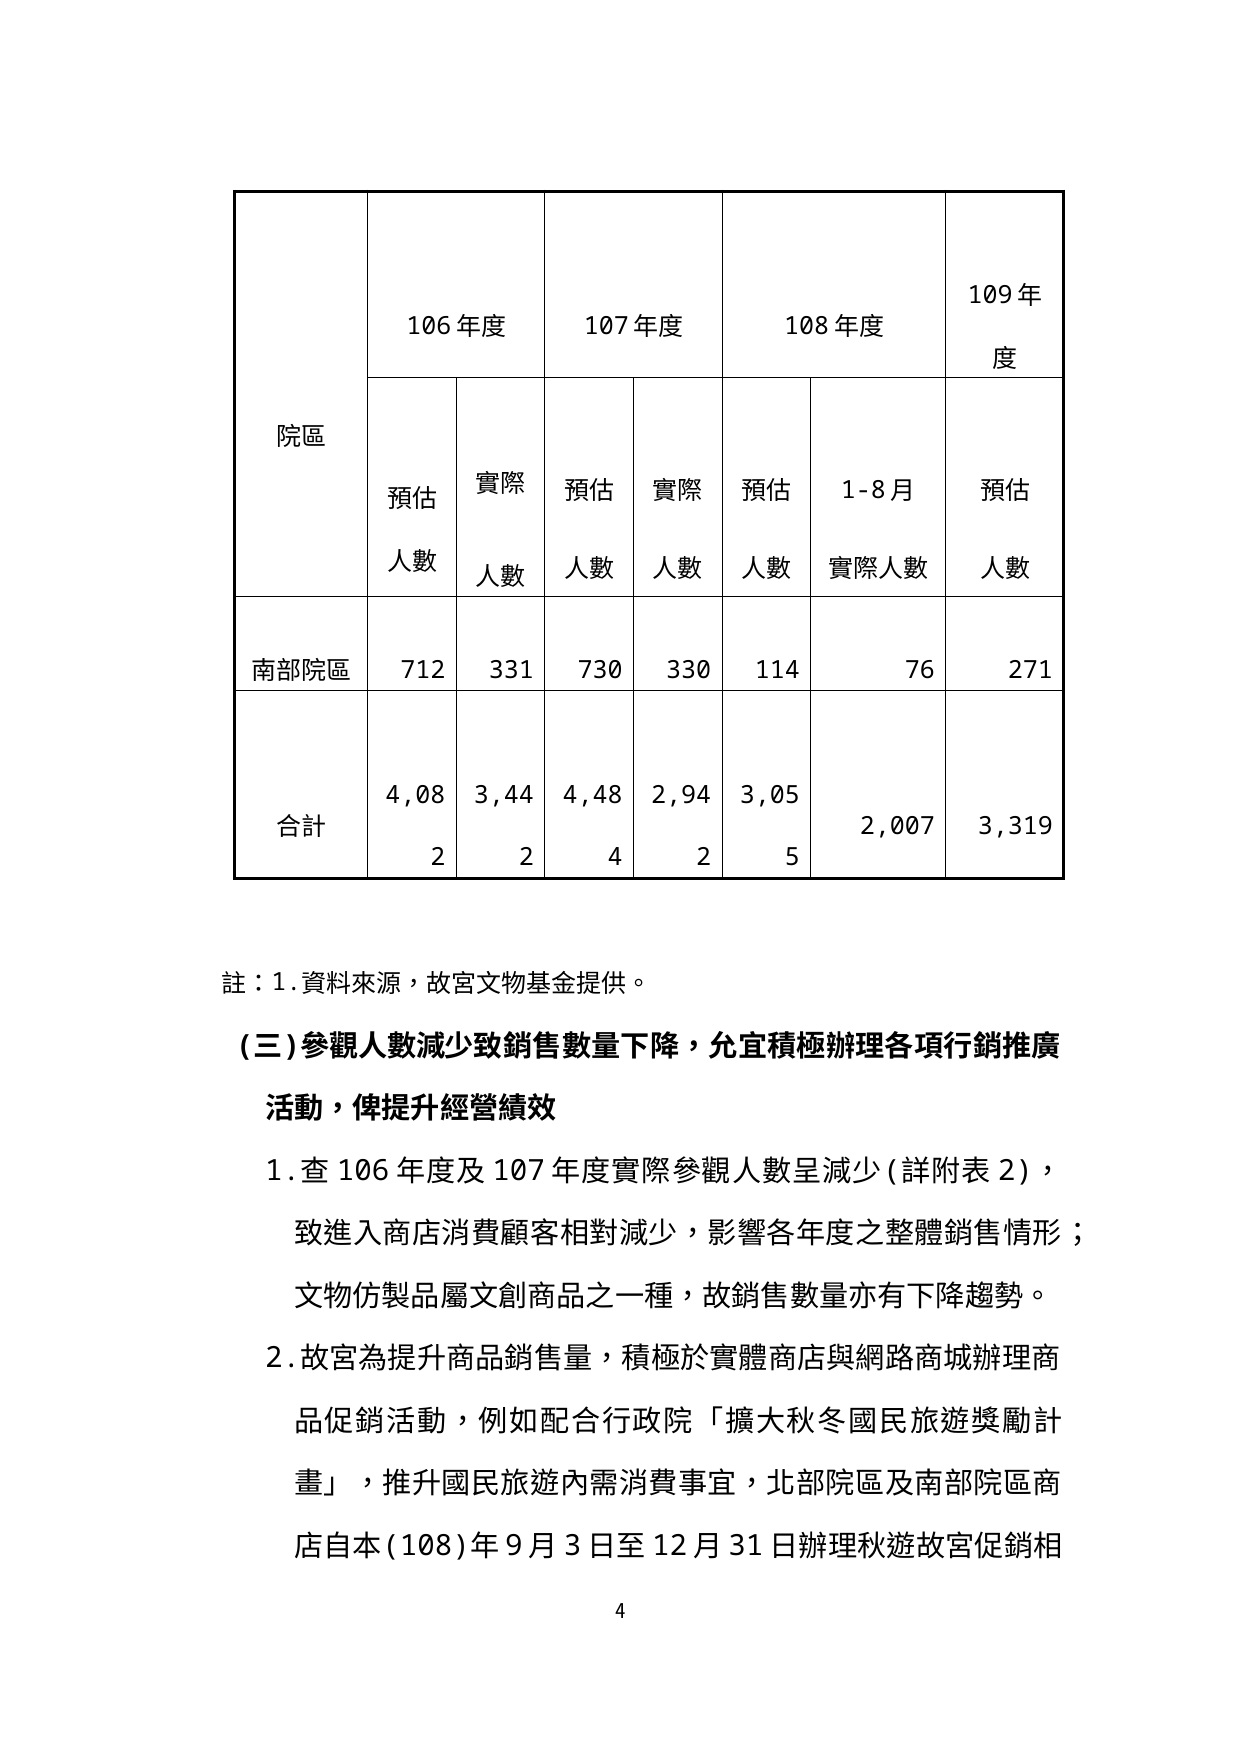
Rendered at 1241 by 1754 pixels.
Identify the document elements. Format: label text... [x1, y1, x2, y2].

table_cell 114 [723, 597, 810, 689]
table_cell 3,442 [457, 691, 544, 877]
table_header 108年度 [723, 193, 945, 377]
table_cell 3,319 [946, 691, 1062, 877]
table_cell 3,055 [723, 691, 810, 877]
table_cell 76 [811, 597, 945, 689]
table_header 107年度 [545, 193, 722, 377]
table_cell 1-8月 實際人數 [811, 378, 945, 596]
table_cell 330 [634, 597, 722, 689]
table_cell 2,007 [811, 691, 945, 877]
table_cell 預估 人數 [545, 378, 633, 596]
table_cell 預估 人數 [723, 378, 810, 596]
table_cell 實際 人數 [634, 378, 722, 596]
table_cell 730 [545, 597, 633, 689]
table_cell 712 [368, 597, 456, 689]
table_cell 4,484 [545, 691, 633, 877]
text (三)參觀人數減少致銷售數量下降，允宜積極辦理各項行銷推廣活動，俾提升經營績效 [236, 1002, 1063, 1127]
text 註：1.資料來源，故宮文物基金提供。 [221, 939, 1063, 1002]
table_cell 271 [946, 597, 1062, 689]
table_cell 331 [457, 597, 544, 689]
table_cell 實際 人數 [457, 378, 544, 596]
table_header 院區 [236, 193, 367, 596]
table_cell 2,942 [634, 691, 722, 877]
table_cell 預估 人數 [368, 378, 456, 596]
table_cell 合計 [236, 691, 367, 877]
table_header 106年度 [368, 193, 544, 377]
table_header 109年度 [946, 193, 1062, 377]
table_cell 預估 人數 [946, 378, 1062, 596]
text 2.故宮為提升商品銷售量，積極於實體商店與網路商城辦理商品促銷活動，例如配合行政院「擴大秋冬國民旅遊獎勵計畫」，推升國民旅遊內需消費事宜，北部院區及南部院區商店自本(108)年9月3日至12月31日辦理秋遊故宮促銷相關活動，特別規劃設計來店小禮品、優惠加購價活動、Outlet專區行銷等；另透過文物藝術教育推廣活動(故宮星光動物園偶戲表演、故宮南部院區亞洲文化藝術體驗)暨參與各種展會(台北國際書展、海外國際展等)之機會進行多管道行銷推廣，期提升基金經營績效。 [265, 1314, 1063, 1564]
table_cell 南部院區 [236, 597, 367, 689]
text 1.查106年度及107年度實際參觀人數呈減少(詳附表2)，致進入商店消費顧客相對減少，影響各年度之整體銷售情形；文物仿製品屬文創商品之一種，故銷售數量亦有下降趨勢。 [265, 1127, 1063, 1314]
table_cell 4,082 [368, 691, 456, 877]
